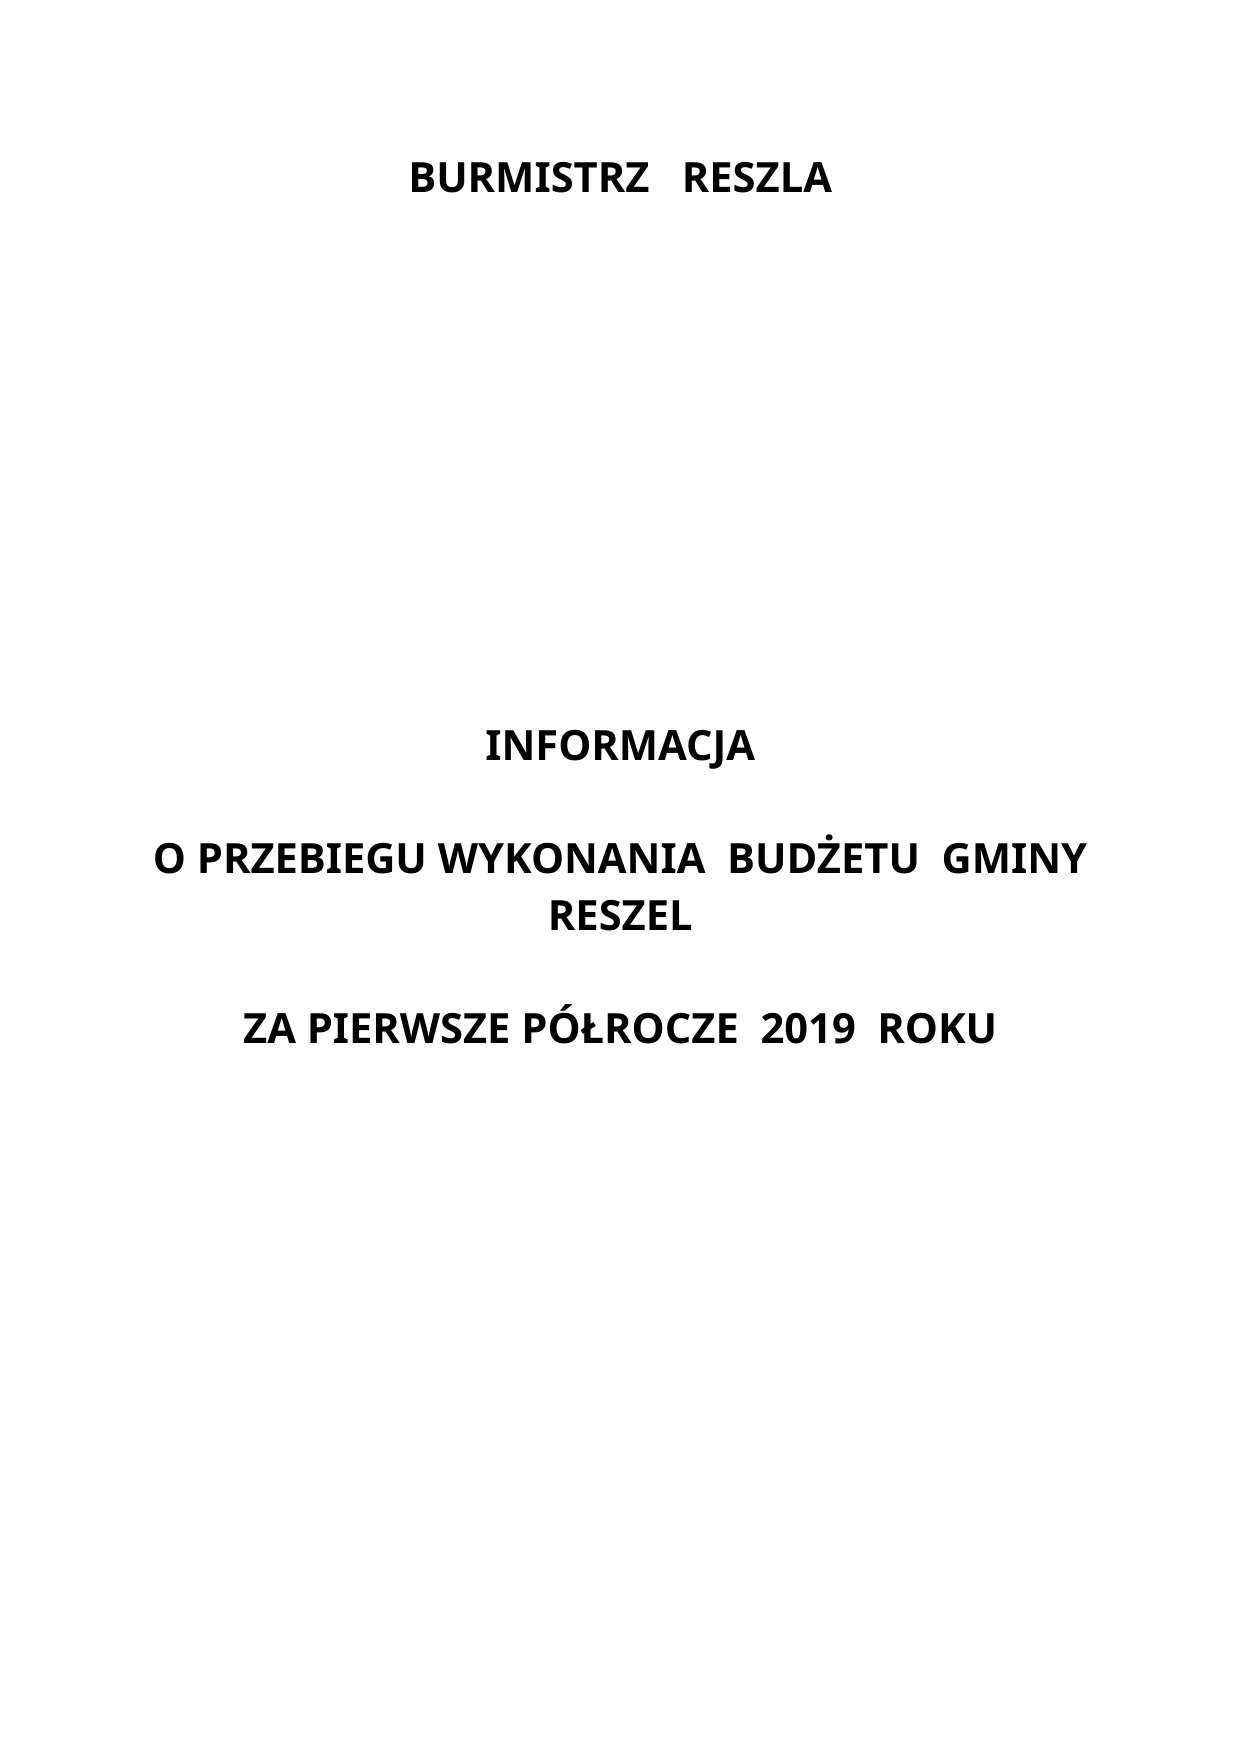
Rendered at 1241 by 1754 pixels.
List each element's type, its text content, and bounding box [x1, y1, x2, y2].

text INFORMACJA [148, 715, 1093, 772]
text ZA PIERWSZE PÓŁROCZE 2019 ROKU [148, 999, 1093, 1056]
subtitle O PRZEBIEGU WYKONANIA BUDŻETU GMINY RESZEL [148, 829, 1093, 942]
subtitle BURMISTRZ RESZLA [148, 148, 1093, 204]
